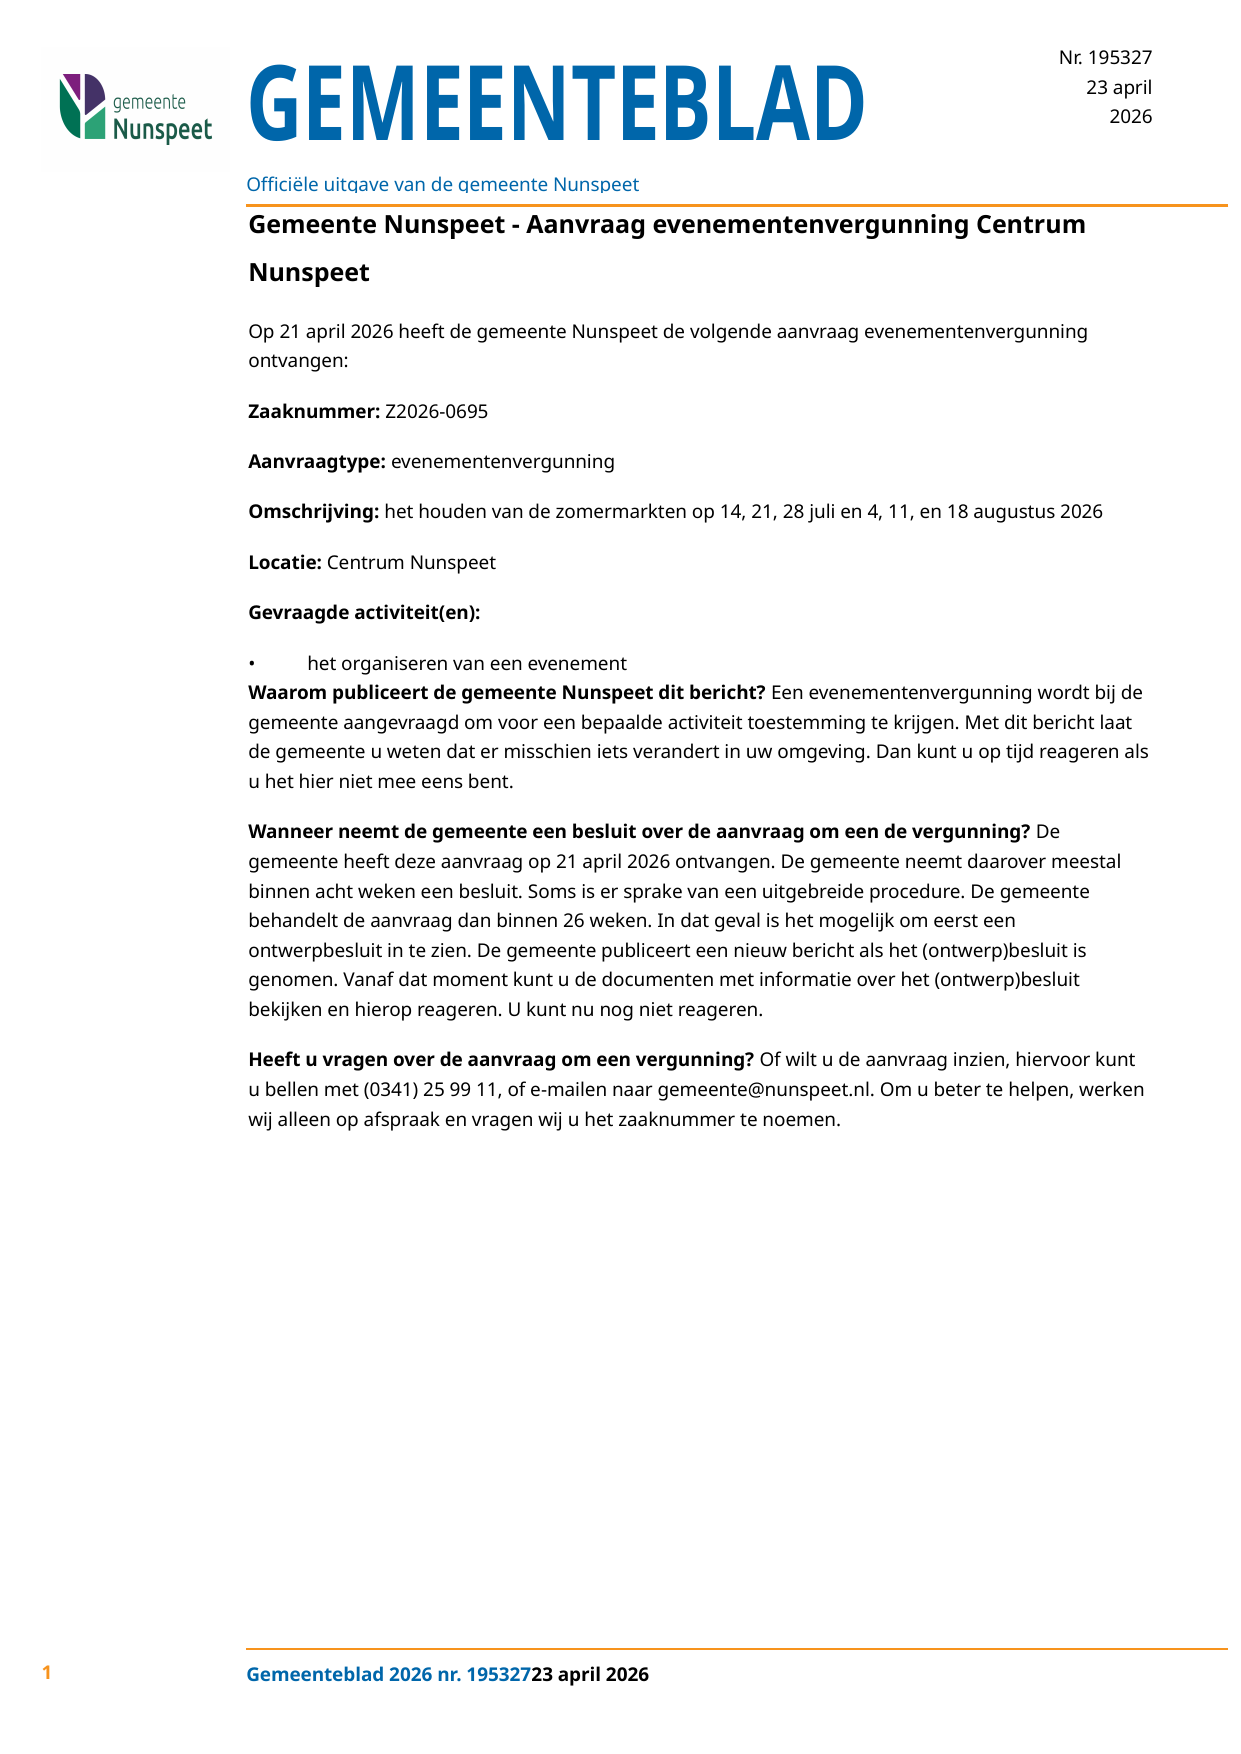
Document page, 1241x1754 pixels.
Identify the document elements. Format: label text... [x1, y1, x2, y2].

text Heeft u vragen over de aanvraag om een vergunning? Of wilt u de aanvraag inzien, hiervoor kunt u bellen met (0341) 25 99 11, of e-mailen naar gemeente@nunspeet.nl. Om u beter te helpen, werken wij alleen op afspraak en vragen wij u het zaaknummer te noemen. [248, 1047, 1152, 1132]
text Gevraagde activiteit(en): [248, 599, 1152, 625]
text Aanvraagtype: evenementenvergunning [248, 448, 1152, 474]
text Locatie: Centrum Nunspeet [248, 549, 1152, 575]
text Omschrijving: het houden van de zomermarkten op 14, 21, 28 juli en 4, 11, en 18 augustus 2026 [248, 499, 1152, 524]
text Waarom publiceert de gemeente Nunspeet dit bericht? Een evenementenvergunning wordt bij de gemeente aangevraagd om voor een bepaalde activiteit toestemming te krijgen. Met dit bericht laat de gemeente u weten dat er misschien iets verandert in uw omgeving. Dan kunt u op tijd reageren als u het hier niet mee eens bent. [248, 679, 1152, 794]
text Gemeente Nunspeet - Aanvraag evenementenvergunning Centrum Nunspeet [248, 207, 1152, 288]
picture [41, 47, 231, 172]
text Op 21 april 2026 heeft de gemeente Nunspeet de volgende aanvraag evenementenvergunning ontvangen: [248, 318, 1152, 373]
list het organiseren van een evenement [248, 650, 1152, 676]
text Wanneer neemt de gemeente een besluit over de aanvraag om een de vergunning? De gemeente heeft deze aanvraag op 21 april 2026 ontvangen. De gemeente neemt daarover meestal binnen acht weken een besluit. Soms is er sprake van een uitgebreide procedure. De gemeente behandelt de aanvraag dan binnen 26 weken. In dat geval is het mogelijk om eerst een ontwerpbesluit in te zien. De gemeente publiceert een nieuw bericht als het (ontwerp)besluit is genomen. Vanaf dat moment kunt u de documenten met informatie over het (ontwerp)besluit bekijken en hierop reageren. U kunt nu nog niet reageren. [248, 819, 1152, 1022]
text Zaaknummer: Z2026-0695 [248, 398, 1152, 424]
